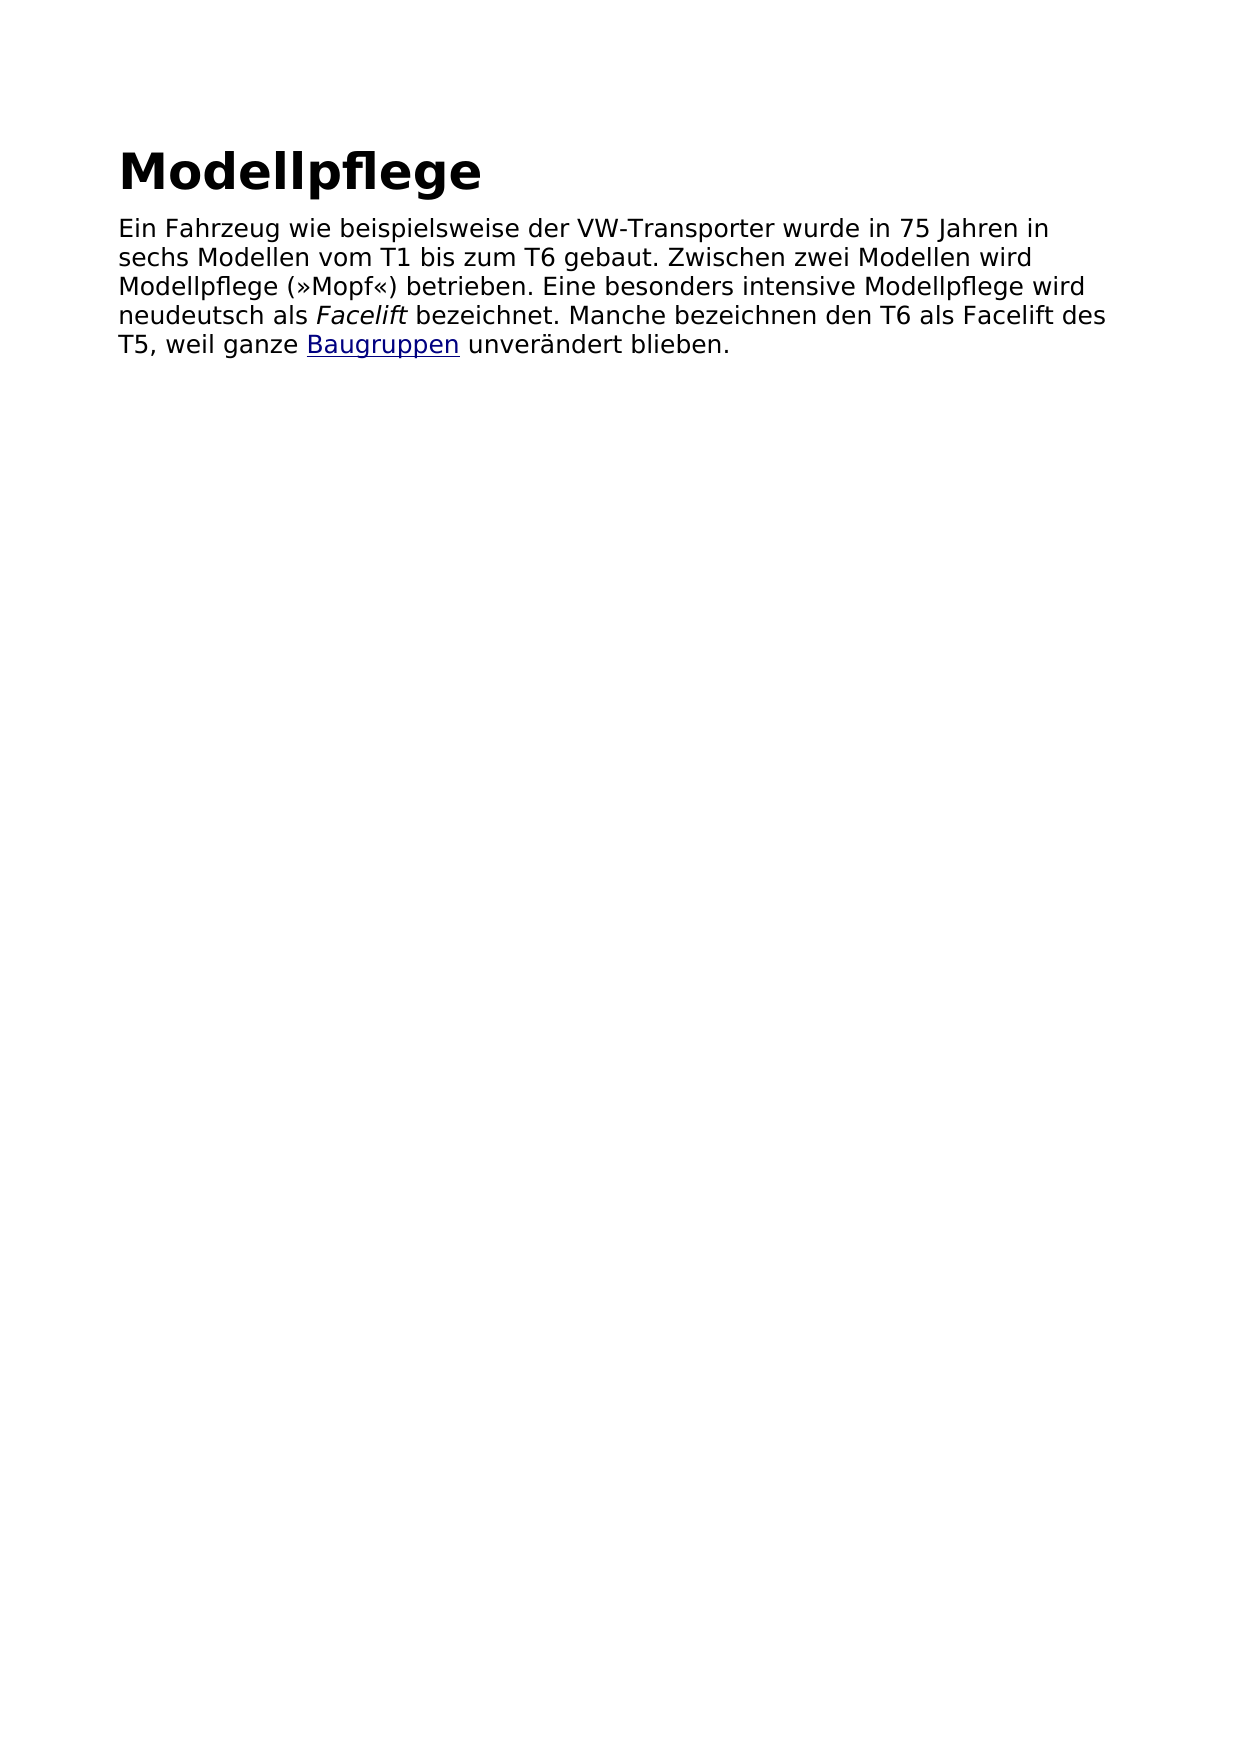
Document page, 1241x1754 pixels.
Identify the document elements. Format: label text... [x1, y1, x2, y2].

subtitle Modellpflege [118, 143, 1122, 201]
text Ein Fahrzeug wie beispielsweise der VW-Transporter wurde in 75 Jahren in sechs Modellen vom T1 bis zum T6 gebaut. Zwischen zwei Modellen wird Modellpflege (»Mopf«) betrieben. Eine besonders intensive Modellpflege wird neudeutsch als Facelift bezeichnet. Manche bezeichnen den T6 als Facelift des T5, weil ganze Baugruppen unverändert blieben. [118, 214, 1122, 360]
